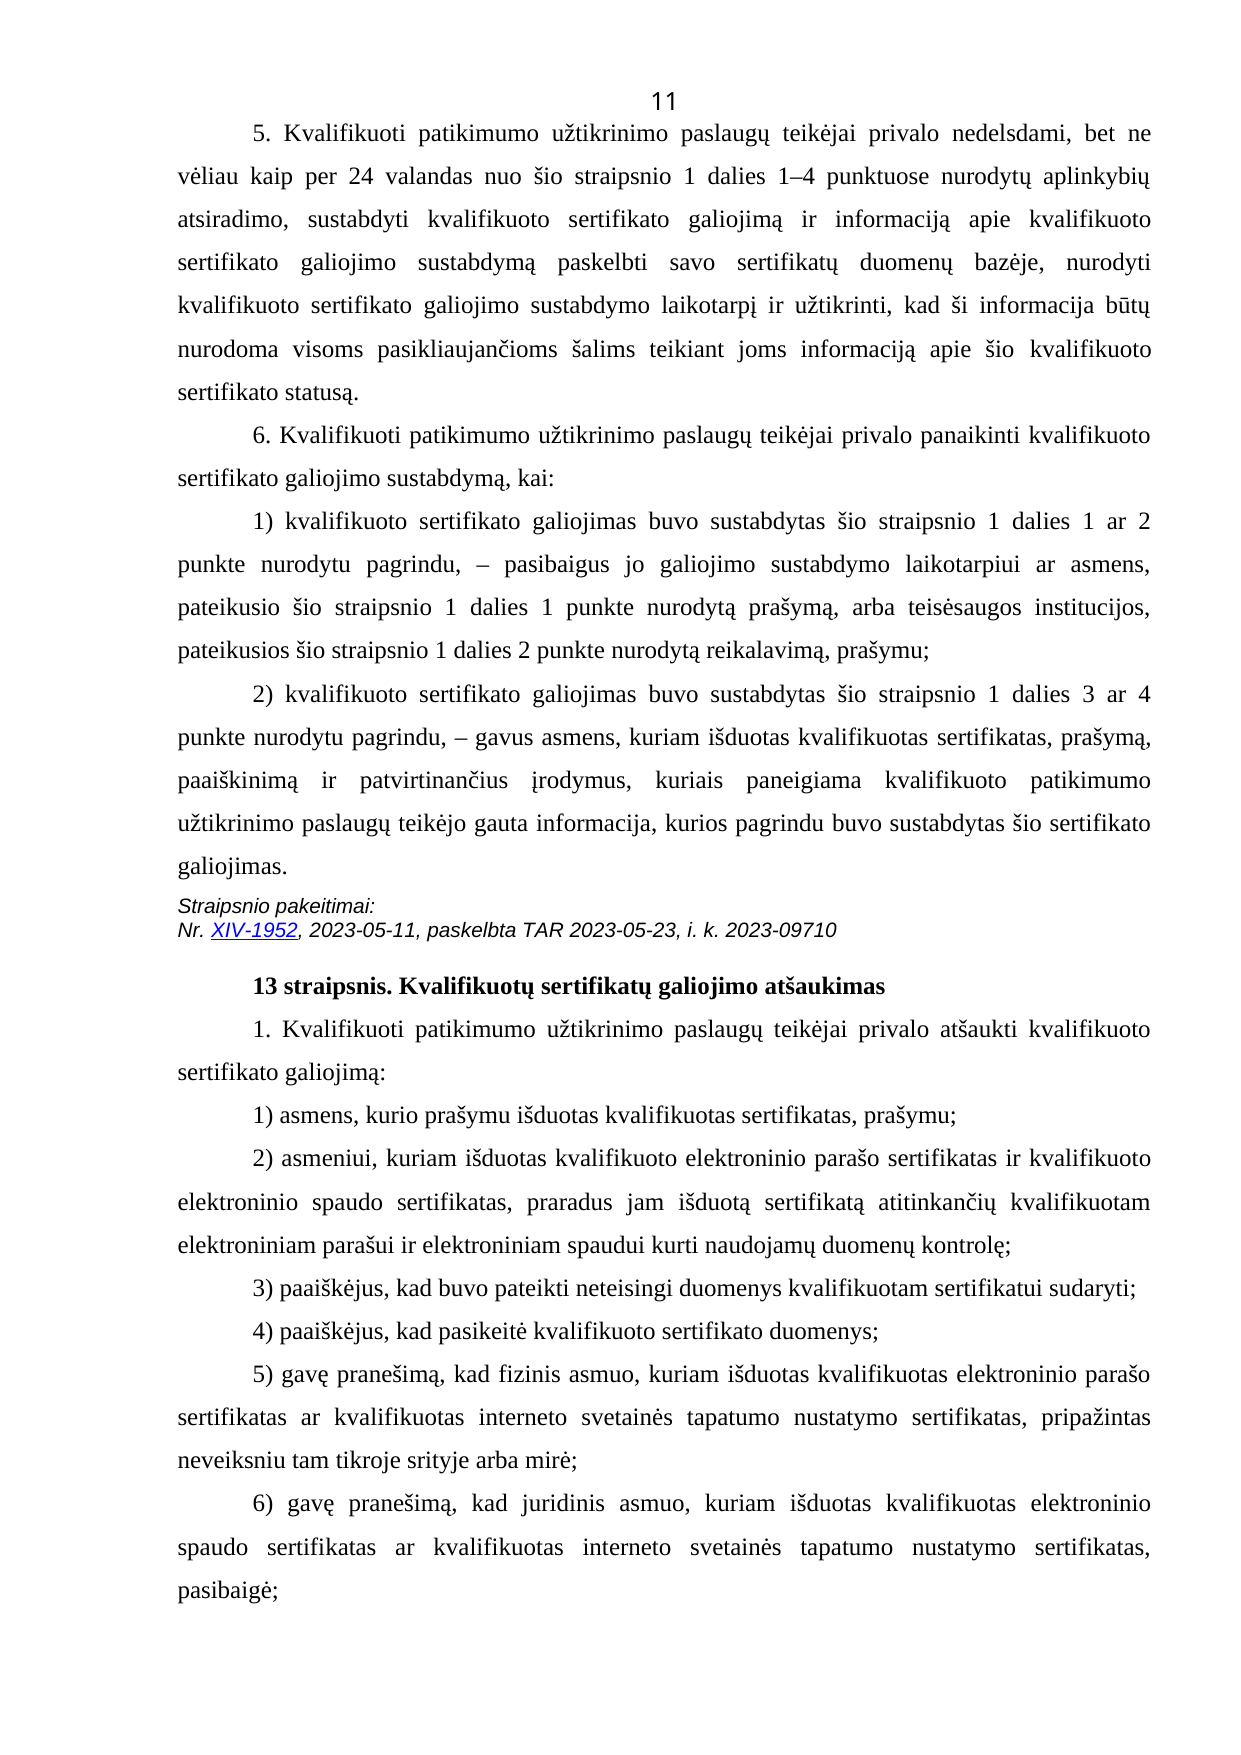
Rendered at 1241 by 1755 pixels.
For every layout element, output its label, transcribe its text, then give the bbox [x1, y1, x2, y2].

text 1. Kvalifikuoti patikimumo užtikrinimo paslaugų teikėjai privalo atšaukti kvalifikuoto sertifikato galiojimą: [177, 1014, 1152, 1086]
text 2) asmeniui, kuriam išduotas kvalifikuoto elektroninio parašo sertifikatas ir kvalifikuoto elektroninio spaudo sertifikatas, praradus jam išduotą sertifikatą atitinkančių kvalifikuotam elektroniniam parašui ir elektroniniam spaudui kurti naudojamų duomenų kontrolę; [177, 1143, 1152, 1258]
text 1) asmens, kurio prašymu išduotas kvalifikuotas sertifikatas, prašymu; [177, 1100, 1152, 1129]
text 6) gavę pranešimą, kad juridinis asmuo, kuriam išduotas kvalifikuotas elektroninio spaudo sertifikatas ar kvalifikuotas interneto svetainės tapatumo nustatymo sertifikatas, pasibaigė; [177, 1488, 1152, 1603]
text 4) paaiškėjus, kad pasikeitė kvalifikuoto sertifikato duomenys; [177, 1316, 1152, 1345]
text 13 straipsnis. Kvalifikuotų sertifikatų galiojimo atšaukimas [177, 971, 1152, 1000]
text 5. Kvalifikuoti patikimumo užtikrinimo paslaugų teikėjai privalo nedelsdami, bet ne vėliau kaip per 24 valandas nuo šio straipsnio 1 dalies 1–4 punktuose nurodytų aplinkybių atsiradimo, sustabdyti kvalifikuoto sertifikato galiojimą ir informaciją apie kvalifikuoto sertifikato galiojimo sustabdymą paskelbti savo sertifikatų duomenų bazėje, nurodyti kvalifikuoto sertifikato galiojimo sustabdymo laikotarpį ir užtikrinti, kad ši informacija būtų nurodoma visoms pasikliaujančioms šalims teikiant joms informaciją apie šio kvalifikuoto sertifikato statusą. [177, 118, 1152, 406]
text 1) kvalifikuoto sertifikato galiojimas buvo sustabdytas šio straipsnio 1 dalies 1 ar 2 punkte nurodytu pagrindu, – pasibaigus jo galiojimo sustabdymo laikotarpiui ar asmens, pateikusio šio straipsnio 1 dalies 1 punkte nurodytą prašymą, arba teisėsaugos institucijos, pateikusios šio straipsnio 1 dalies 2 punkte nurodytą reikalavimą, prašymu; [177, 506, 1152, 664]
text Straipsnio pakeitimai: [177, 894, 1152, 918]
text Nr. XIV-1952, 2023-05-11, paskelbta TAR 2023-05-23, i. k. 2023-09710 [177, 918, 1152, 942]
text 6. Kvalifikuoti patikimumo užtikrinimo paslaugų teikėjai privalo panaikinti kvalifikuoto sertifikato galiojimo sustabdymą, kai: [177, 420, 1152, 492]
text 3) paaiškėjus, kad buvo pateikti neteisingi duomenys kvalifikuotam sertifikatui sudaryti; [177, 1273, 1152, 1302]
text 2) kvalifikuoto sertifikato galiojimas buvo sustabdytas šio straipsnio 1 dalies 3 ar 4 punkte nurodytu pagrindu, – gavus asmens, kuriam išduotas kvalifikuotas sertifikatas, prašymą, paaiškinimą ir patvirtinančius įrodymus, kuriais paneigiama kvalifikuoto patikimumo užtikrinimo paslaugų teikėjo gauta informacija, kurios pagrindu buvo sustabdytas šio sertifikato galiojimas. [177, 679, 1152, 880]
text 5) gavę pranešimą, kad fizinis asmuo, kuriam išduotas kvalifikuotas elektroninio parašo sertifikatas ar kvalifikuotas interneto svetainės tapatumo nustatymo sertifikatas, pripažintas neveiksniu tam tikroje srityje arba mirė; [177, 1359, 1152, 1474]
